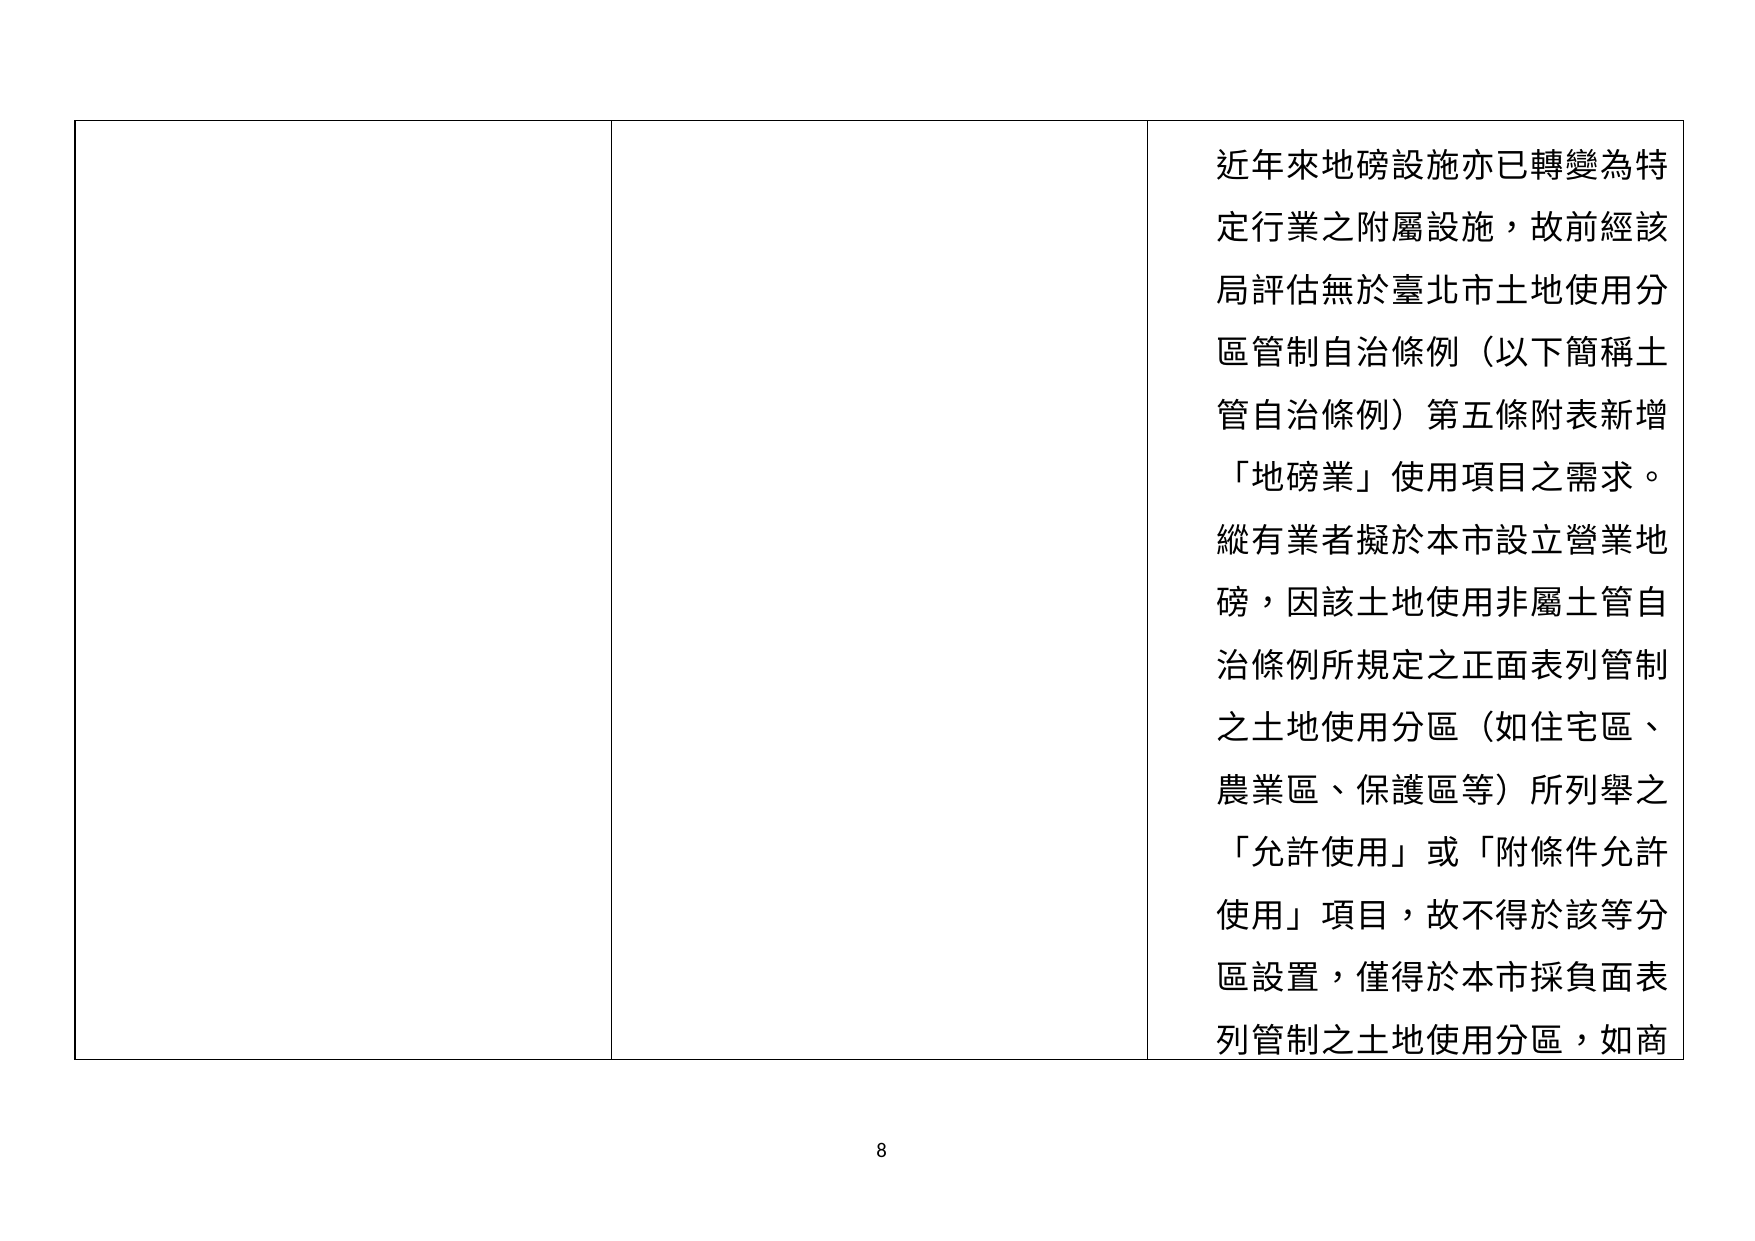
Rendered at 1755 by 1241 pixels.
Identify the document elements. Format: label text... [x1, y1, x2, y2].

table_cell 近年來地磅設施亦已轉變為特定行業之附屬設施，故前經該局評估無於臺北市土地使用分區管制自治條例（以下簡稱土管自治條例）第五條附表新增「地磅業」使用項目之需求。縱有業者擬於本市設立營業地磅，因該土地使用非屬土管自治條例所規定之正面表列管制之土地使用分區（如住宅區、農業區、保護區等）所列舉之「允許使用」或「附條件允許使用」項目，故不得於該等分區設置，僅得於本市採負面表列管制之土地使用分區，如商 [1148, 121, 1683, 1059]
table_cell [76, 121, 611, 1059]
table_cell [612, 121, 1147, 1059]
